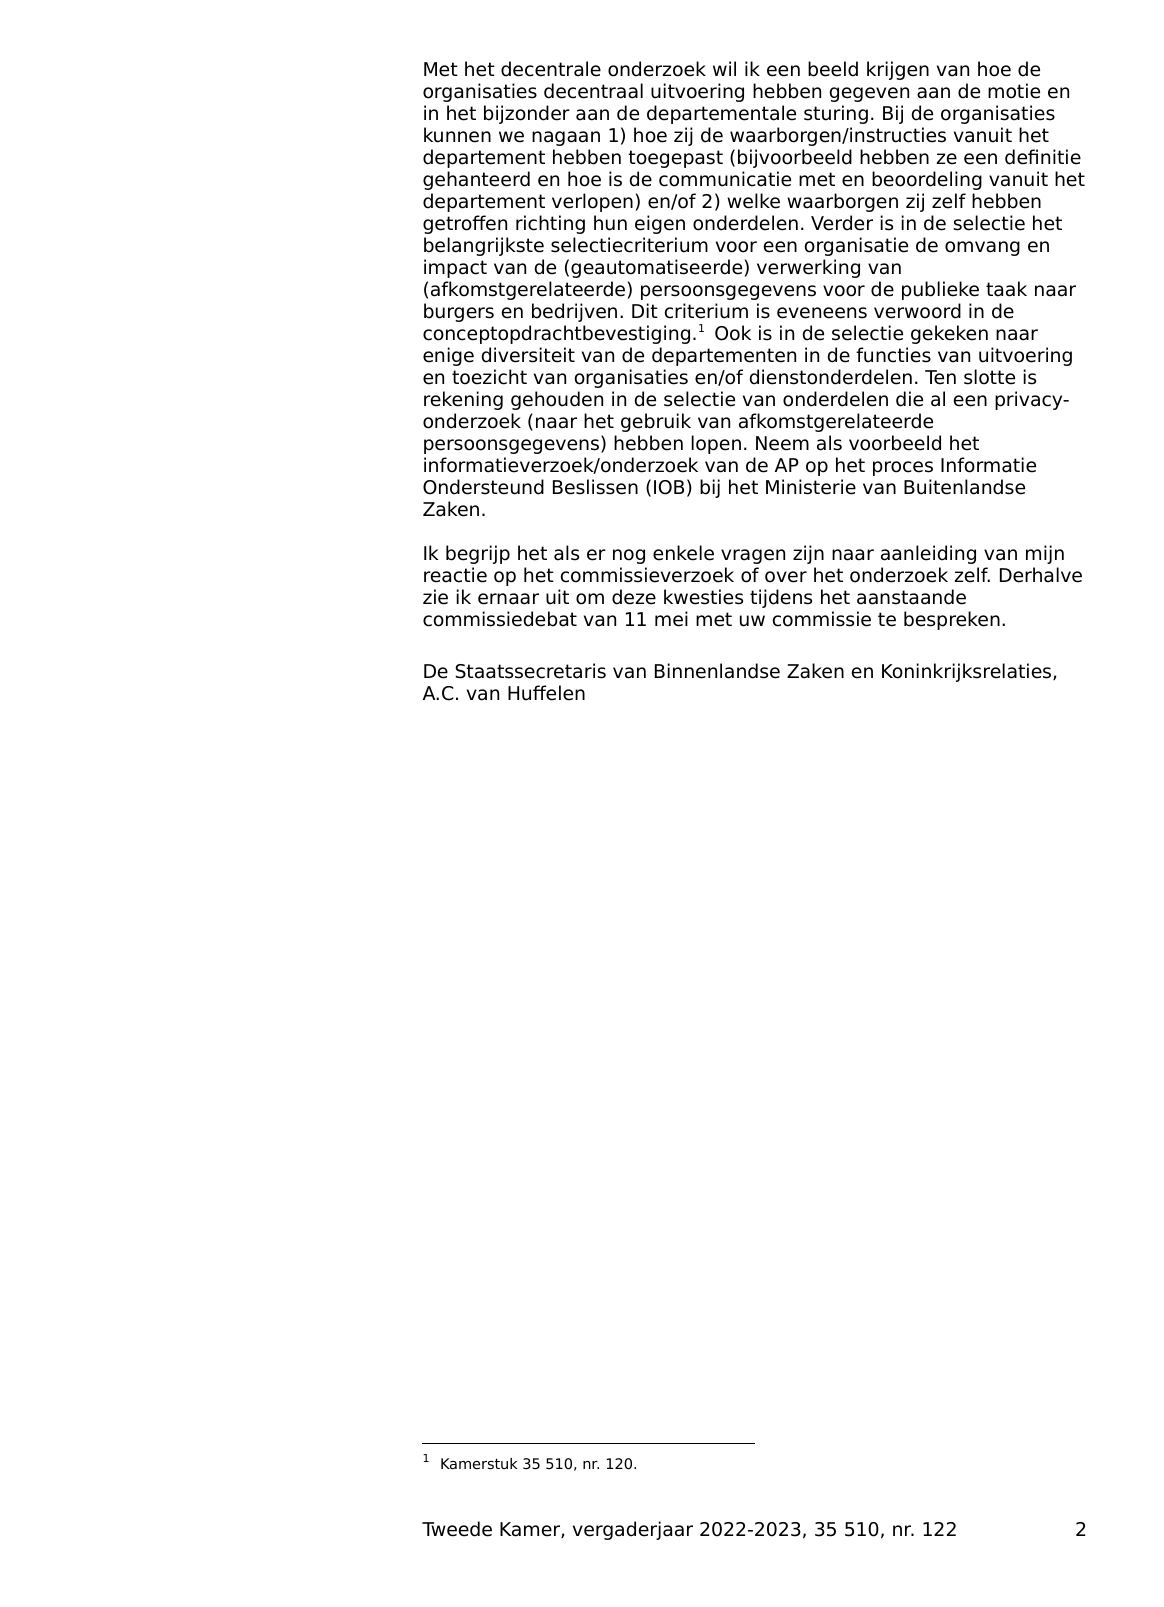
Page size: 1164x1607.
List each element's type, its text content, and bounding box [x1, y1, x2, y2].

text De Staatssecretaris van Binnenlandse Zaken en Koninkrijksrelaties, A.C. van Huffelen [422, 661, 1087, 705]
text Met het decentrale onderzoek wil ik een beeld krijgen van hoe de organisaties decentraal uitvoering hebben gegeven aan de motie en in het bijzonder aan de departementale sturing. Bij de organisaties kunnen we nagaan 1) hoe zij de waarborgen/instructies vanuit het departement hebben toegepast (bijvoorbeeld hebben ze een definitie gehanteerd en hoe is de communicatie met en beoordeling vanuit het departement verlopen) en/of 2) welke waarborgen zij zelf hebben getroffen richting hun eigen onderdelen. Verder is in de selectie het belangrijkste selectiecriterium voor een organisatie de omvang en impact van de (geautomatiseerde) verwerking van (afkomstgerelateerde) persoonsgegevens voor de publieke taak naar burgers en bedrijven. Dit criterium is eveneens verwoord in de conceptopdrachtbevestiging. Ook is in de selectie gekeken naar enige diversiteit van de departementen in de functies van uitvoering en toezicht van organisaties en/of dienstonderdelen. Ten slotte is rekening gehouden in de selectie van onderdelen die al een privacy-onderzoek (naar het gebruik van afkomstgerelateerde persoonsgegevens) hebben lopen. Neem als voorbeeld het informatieverzoek/onderzoek van de AP op het proces Informatie Ondersteund Beslissen (IOB) bij het Ministerie van Buitenlandse Zaken. [422, 59, 1087, 521]
text Kamerstuk 35 510, nr. 120. [422, 1452, 1087, 1474]
text Ik begrijp het als er nog enkele vragen zijn naar aanleiding van mijn reactie op het commissieverzoek of over het onderzoek zelf. Derhalve zie ik ernaar uit om deze kwesties tijdens het aanstaande commissiedebat van 11 mei met uw commissie te bespreken. [422, 543, 1087, 631]
